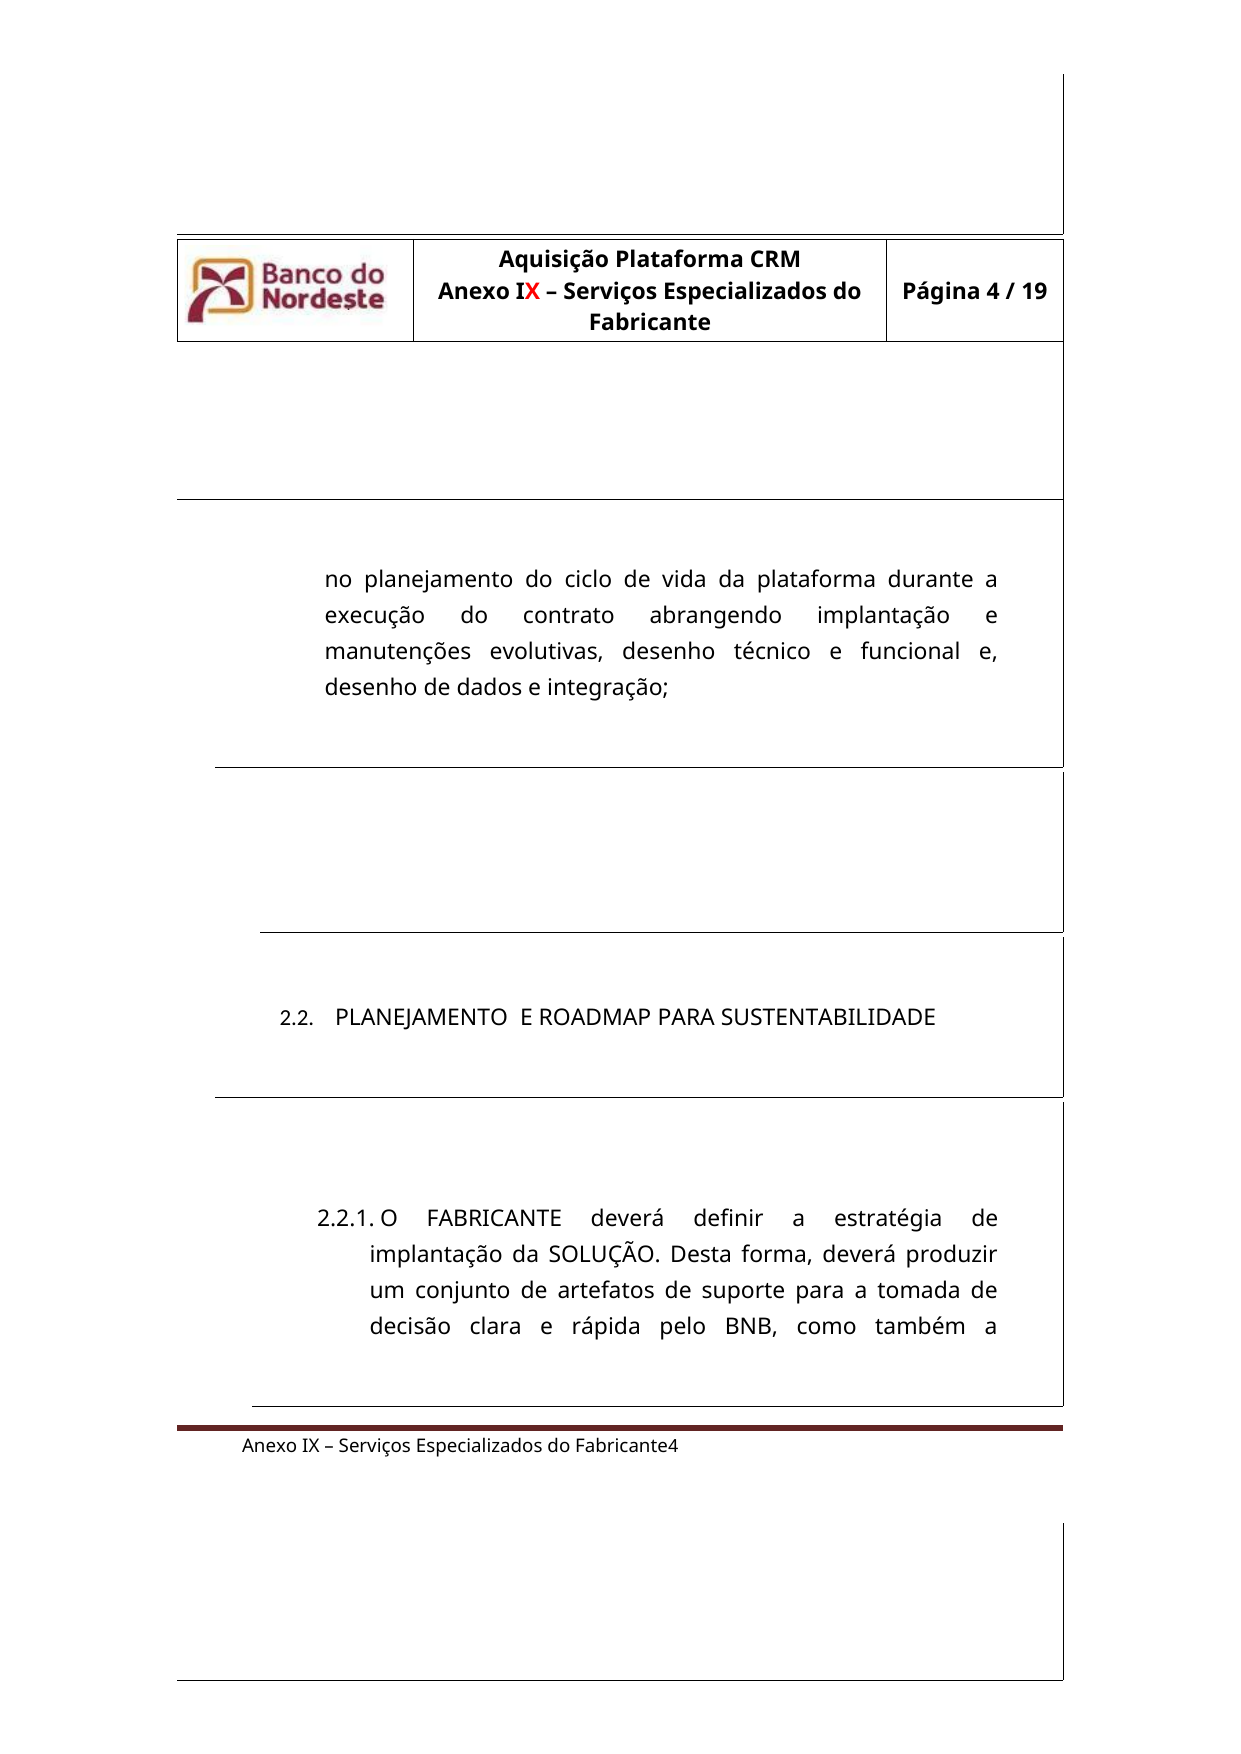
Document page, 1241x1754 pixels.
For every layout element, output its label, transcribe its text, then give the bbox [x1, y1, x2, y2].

list O FABRICANTE deverá definir a estratégia de implantação da SOLUÇÃO. Desta forma, deverá produzir um conjunto de artefatos de suporte para a tomada de decisão clara e rápida pelo BNB, como também a [252, 1138, 1063, 1406]
list PLANEJAMENTO E ROADMAP PARA SUSTENTABILIDADE [215, 937, 1063, 1097]
list no planejamento do ciclo de vida da plataforma durante a execução do contrato abrangendo implantação e manutenções evolutivas, desenho técnico e funcional e, desenho de dados e integração; [215, 499, 1063, 767]
